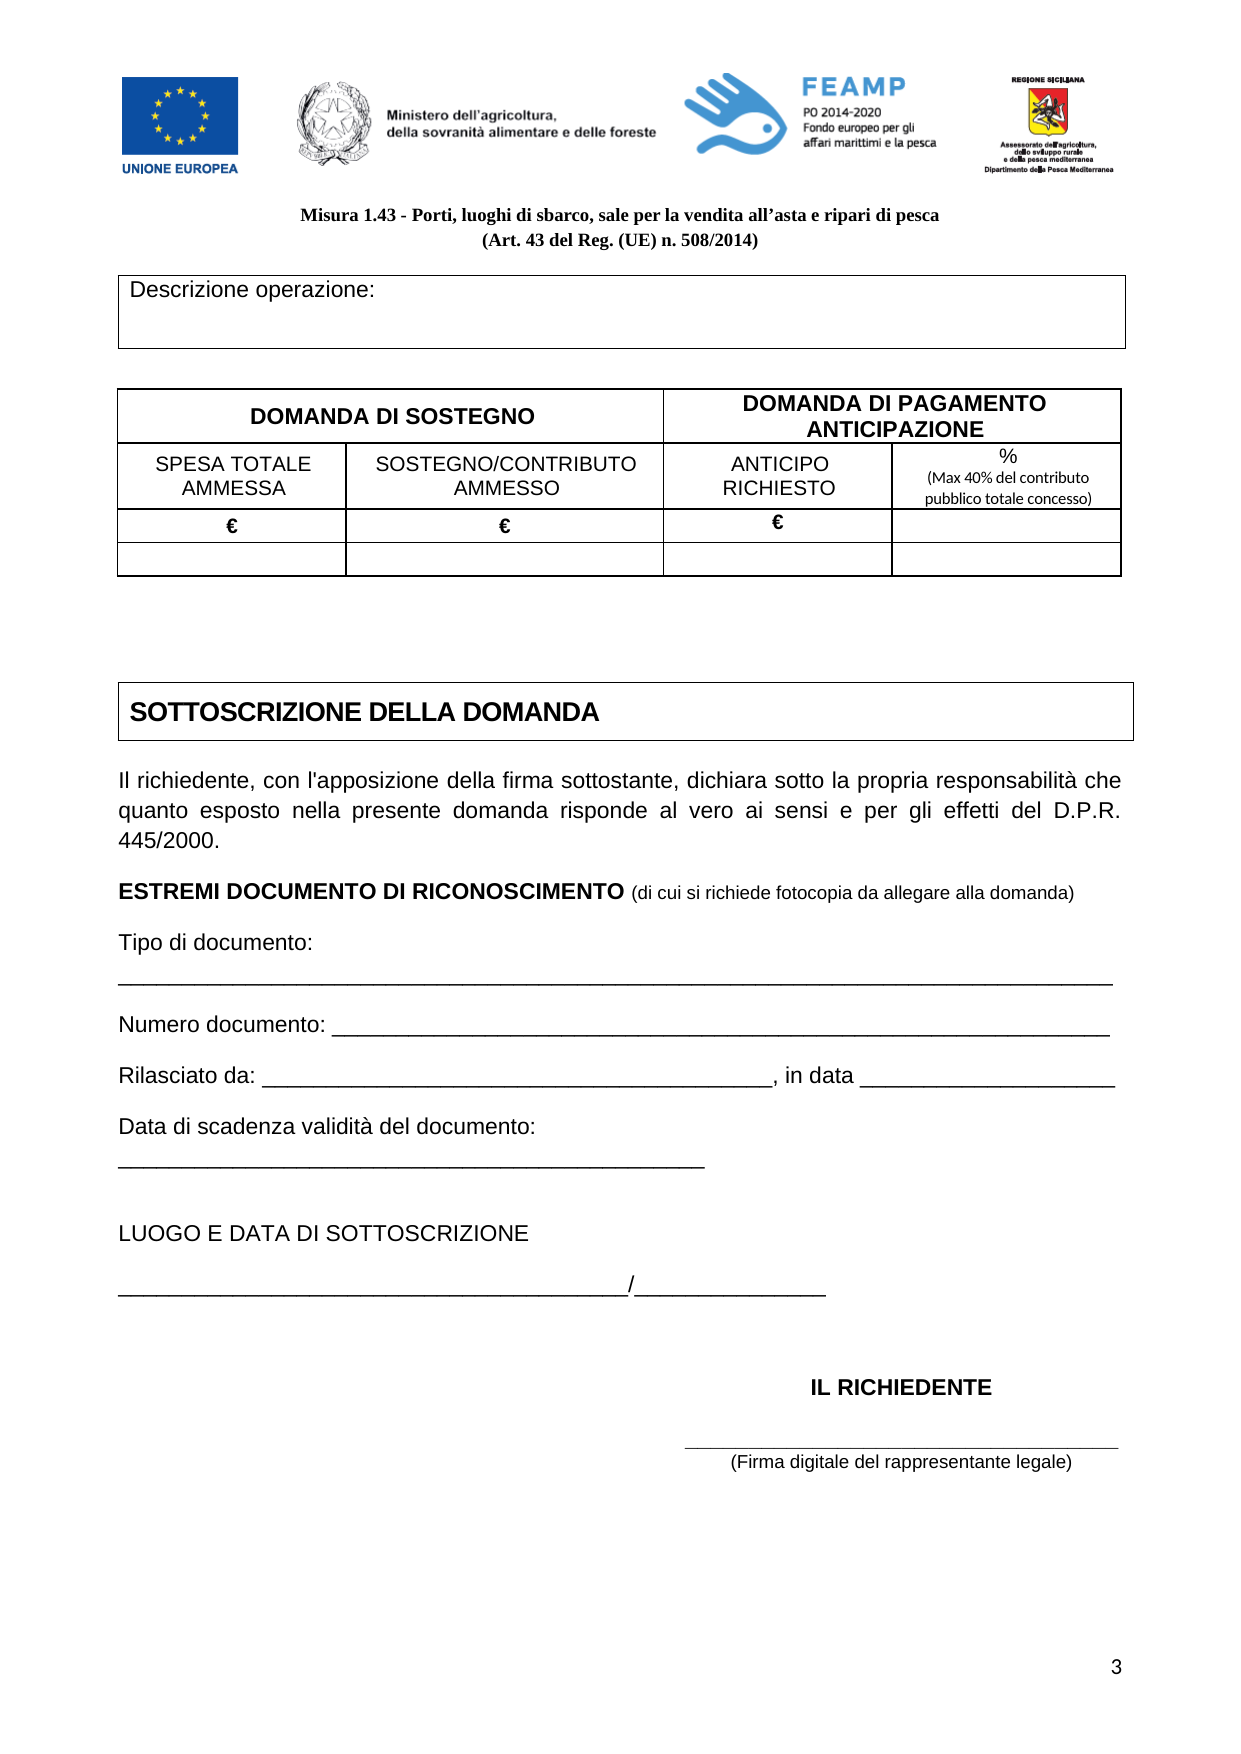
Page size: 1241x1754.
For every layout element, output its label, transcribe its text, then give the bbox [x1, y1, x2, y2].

table_header DOMANDA DI PAGAMENTO ANTICIPAZIONE [664, 390, 1120, 442]
table_header Descrizione operazione: [119, 276, 1125, 348]
text Numero documento: _____________________________________________________________ [118, 1011, 1122, 1037]
table_cell [664, 543, 891, 575]
table_header SOTTOSCRIZIONE DELLA DOMANDA [119, 683, 1133, 739]
table_cell [893, 543, 1120, 575]
table_cell [893, 510, 1120, 542]
text Il richiedente, con l'apposizione della firma sottostante, dichiara sotto la propria responsabilità che quanto esposto nella presente domanda risponde al vero ai sensi e per gli effetti del D.P.R. 445/2000. [118, 767, 1122, 854]
table_cell [347, 543, 663, 575]
text LUOGO E DATA DI SOTTOSCRIZIONE [118, 1220, 1122, 1247]
table_cell € [118, 510, 345, 542]
table_header DOMANDA DI SOSTEGNO [118, 390, 663, 442]
text ESTREMI DOCUMENTO DI RICONOSCIMENTO (di cui si richiede fotocopia da allegare alla domanda) [118, 878, 1122, 905]
text Rilasciato da: ________________________________________, in data ____________________ [118, 1062, 1122, 1088]
text __________________________________ [680, 1424, 1122, 1451]
text ________________________________________/_______________ [118, 1271, 1122, 1298]
table_cell [118, 543, 345, 575]
table_cell % (Max 40% del contributo pubblico totale concesso) [893, 444, 1120, 508]
text Tipo di documento: ______________________________________________________________________________ [118, 929, 1122, 986]
text IL RICHIEDENTE [681, 1373, 1122, 1400]
text (Firma digitale del rappresentante legale) [681, 1451, 1122, 1472]
table_cell ANTICIPO RICHIESTO [664, 444, 891, 508]
table_cell € [664, 510, 891, 542]
table_cell SPESA TOTALE AMMESSA [118, 444, 345, 508]
text Data di scadenza validità del documento: ______________________________________________ [118, 1113, 1122, 1169]
table_cell SOSTEGNO/CONTRIBUTO AMMESSO [347, 444, 663, 508]
table_cell € [347, 510, 663, 542]
